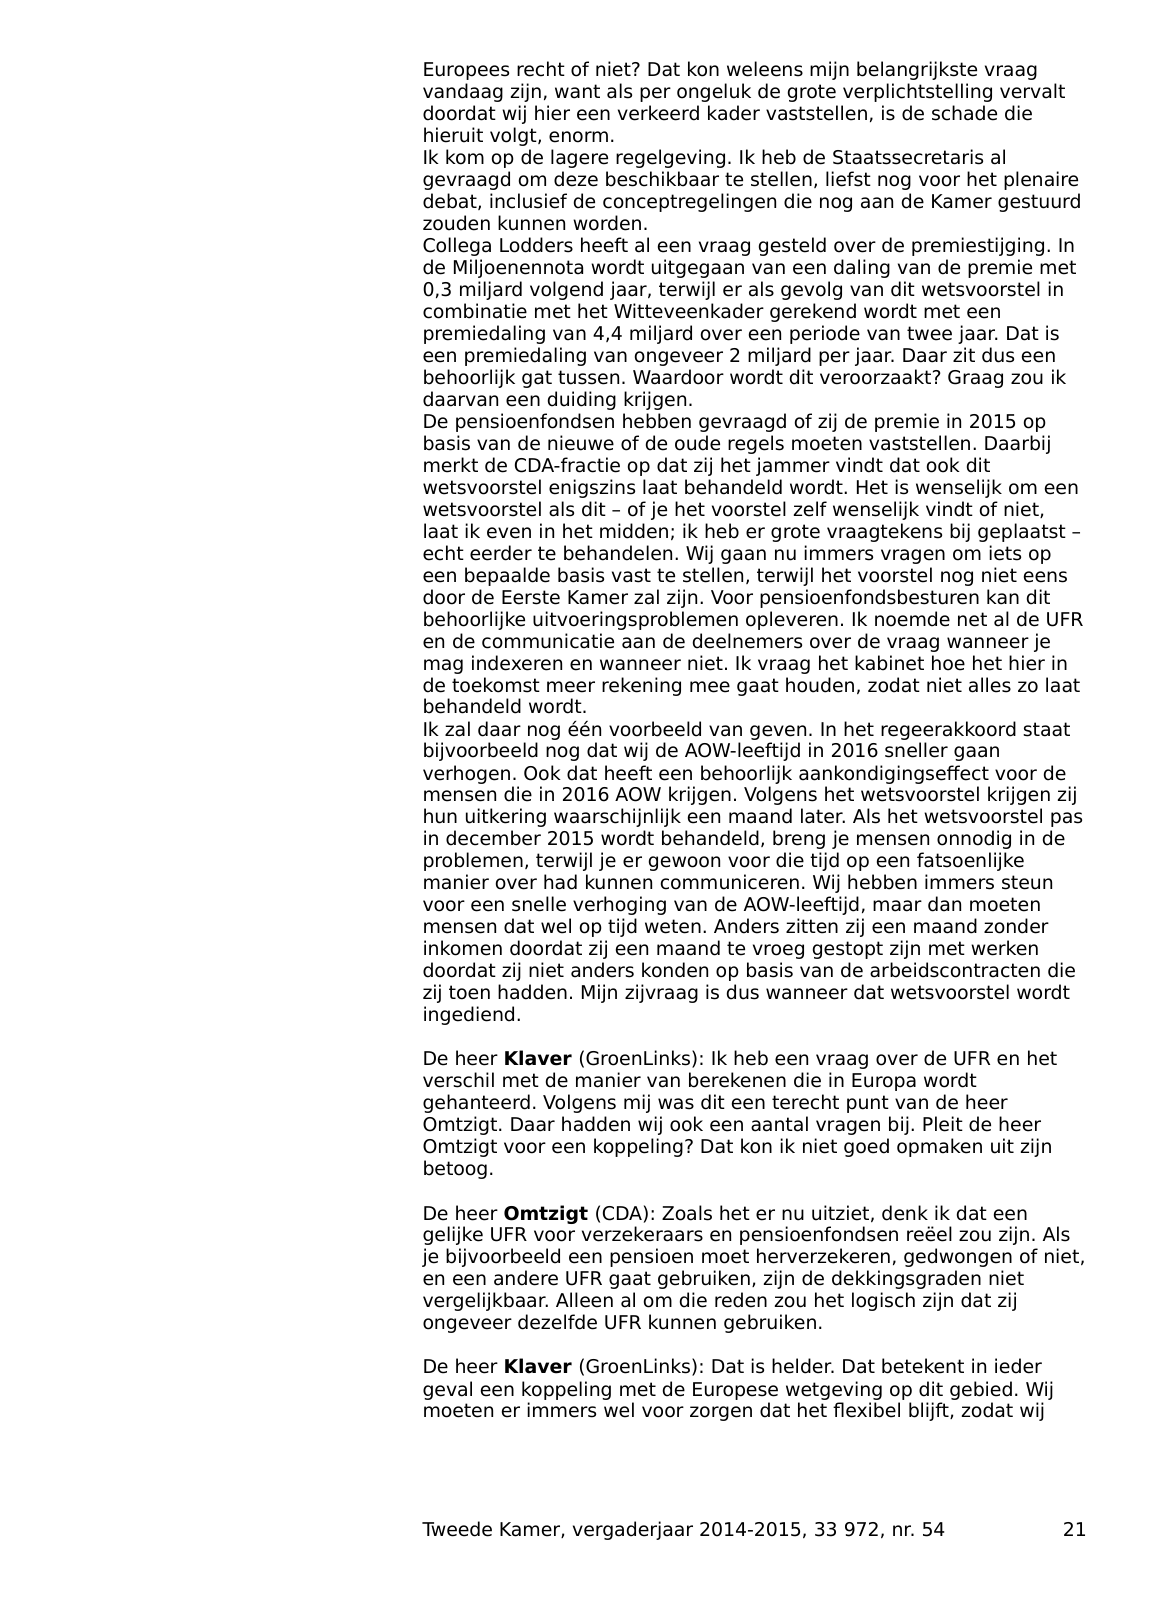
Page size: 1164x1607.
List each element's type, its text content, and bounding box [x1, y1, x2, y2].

text De heer Omtzigt (CDA): Zoals het er nu uitziet, denk ik dat een gelijke UFR voor verzekeraars en pensioenfondsen reëel zou zijn. Als je bijvoorbeeld een pensioen moet herverzekeren, gedwongen of niet, en een andere UFR gaat gebruiken, zijn de dekkingsgraden niet vergelijkbaar. Alleen al om die reden zou het logisch zijn dat zij ongeveer dezelfde UFR kunnen gebruiken. [422, 1202, 1087, 1334]
text Ik zal daar nog één voorbeeld van geven. In het regeerakkoord staat bijvoorbeeld nog dat wij de AOW-leeftijd in 2016 sneller gaan verhogen. Ook dat heeft een behoorlijk aankondigingseffect voor de mensen die in 2016 AOW krijgen. Volgens het wetsvoorstel krijgen zij hun uitkering waarschijnlijk een maand later. Als het wetsvoorstel pas in december 2015 wordt behandeld, breng je mensen onnodig in de problemen, terwijl je er gewoon voor die tijd op een fatsoenlijke manier over had kunnen communiceren. Wij hebben immers steun voor een snelle verhoging van de AOW-leeftijd, maar dan moeten mensen dat wel op tijd weten. Anders zitten zij een maand zonder inkomen doordat zij een maand te vroeg gestopt zijn met werken doordat zij niet anders konden op basis van de arbeidscontracten die zij toen hadden. Mijn zijvraag is dus wanneer dat wetsvoorstel wordt ingediend. [422, 718, 1087, 1026]
text Europees recht of niet? Dat kon weleens mijn belangrijkste vraag vandaag zijn, want als per ongeluk de grote verplichtstelling vervalt doordat wij hier een verkeerd kader vaststellen, is de schade die hieruit volgt, enorm. [422, 59, 1087, 147]
text Collega Lodders heeft al een vraag gesteld over de premiestijging. In de Miljoenennota wordt uitgegaan van een daling van de premie met 0,3 miljard volgend jaar, terwijl er als gevolg van dit wetsvoorstel in combinatie met het Witteveenkader gerekend wordt met een premiedaling van 4,4 miljard over een periode van twee jaar. Dat is een premiedaling van ongeveer 2 miljard per jaar. Daar zit dus een behoorlijk gat tussen. Waardoor wordt dit veroorzaakt? Graag zou ik daarvan een duiding krijgen. [422, 235, 1087, 411]
text Ik kom op de lagere regelgeving. Ik heb de Staatssecretaris al gevraagd om deze beschikbaar te stellen, liefst nog voor het plenaire debat, inclusief de conceptregelingen die nog aan de Kamer gestuurd zouden kunnen worden. [422, 147, 1087, 235]
text De heer Klaver (GroenLinks): Ik heb een vraag over de UFR en het verschil met de manier van berekenen die in Europa wordt gehanteerd. Volgens mij was dit een terecht punt van de heer Omtzigt. Daar hadden wij ook een aantal vragen bij. Pleit de heer Omtzigt voor een koppeling? Dat kon ik niet goed opmaken uit zijn betoog. [422, 1048, 1087, 1180]
text De heer Klaver (GroenLinks): Dat is helder. Dat betekent in ieder geval een koppeling met de Europese wetgeving op dit gebied. Wij moeten er immers wel voor zorgen dat het flexibel blijft, zodat wij [422, 1356, 1087, 1422]
text De pensioenfondsen hebben gevraagd of zij de premie in 2015 op basis van de nieuwe of de oude regels moeten vaststellen. Daarbij merkt de CDA-fractie op dat zij het jammer vindt dat ook dit wetsvoorstel enigszins laat behandeld wordt. Het is wenselijk om een wetsvoorstel als dit – of je het voorstel zelf wenselijk vindt of niet, laat ik even in het midden; ik heb er grote vraagtekens bij geplaatst – echt eerder te behandelen. Wij gaan nu immers vragen om iets op een bepaalde basis vast te stellen, terwijl het voorstel nog niet eens door de Eerste Kamer zal zijn. Voor pensioenfondsbesturen kan dit behoorlijke uitvoeringsproblemen opleveren. Ik noemde net al de UFR en de communicatie aan de deelnemers over de vraag wanneer je mag indexeren en wanneer niet. Ik vraag het kabinet hoe het hier in de toekomst meer rekening mee gaat houden, zodat niet alles zo laat behandeld wordt. [422, 411, 1087, 718]
